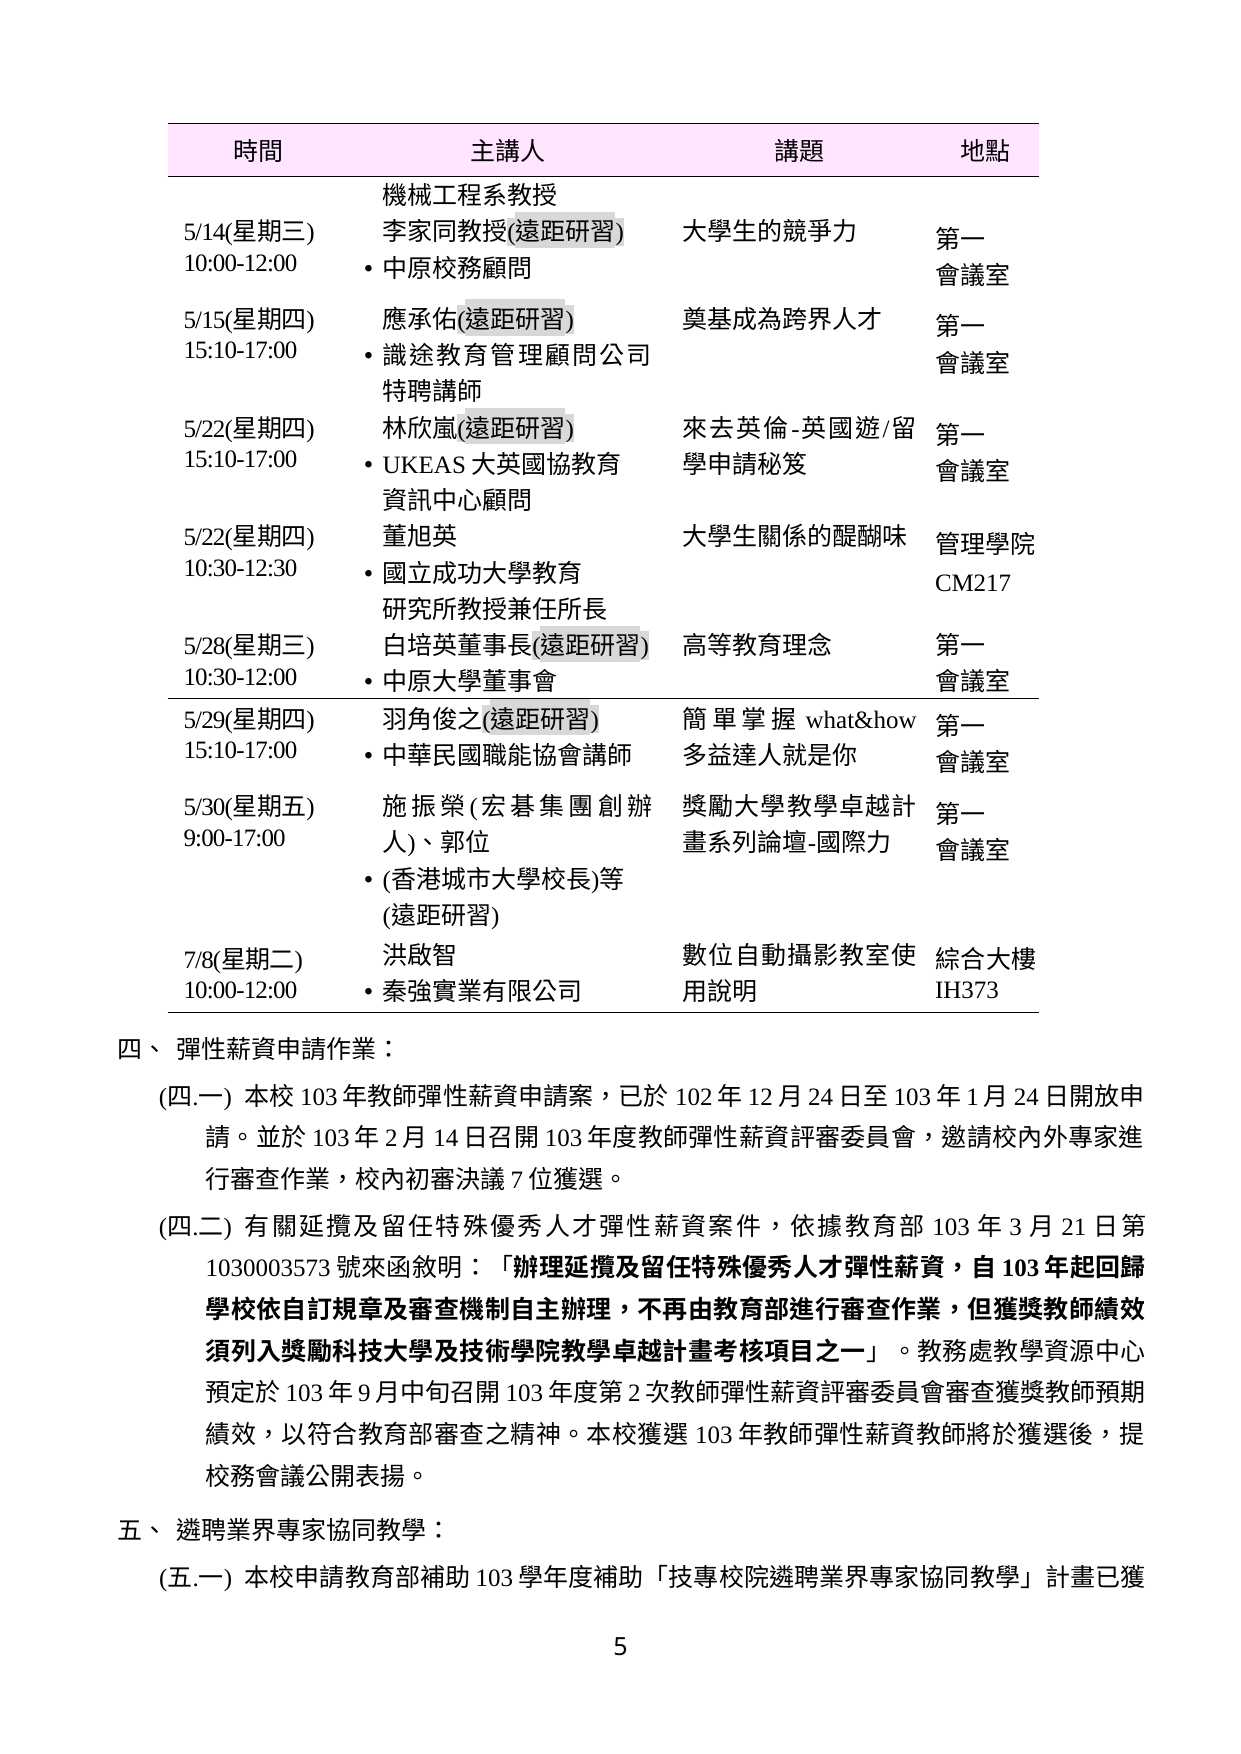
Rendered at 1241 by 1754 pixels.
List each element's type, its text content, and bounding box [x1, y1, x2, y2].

table_cell 5/28(星期三) 10:30-12:00 [168, 626, 349, 698]
table_cell 奠基成為跨界人才 [667, 299, 932, 408]
table_header 講題 [667, 124, 932, 176]
table_cell 5/29(星期四) 15:10-17:00 [168, 699, 349, 787]
list 彈性薪資申請作業： [117, 1025, 1146, 1067]
table_cell 簡單掌握what&how多益達人就是你 [667, 699, 932, 787]
table_cell 董旭英 國立成功大學教育 研究所教授兼任所長 [349, 517, 667, 626]
table_header 時間 [168, 124, 349, 176]
table_cell 林欣嵐(遠距研習) UKEAS大英國協教育 資訊中心顧問 [349, 408, 667, 517]
table_cell 數位自動攝影教室使用說明 [667, 932, 932, 1012]
table_header 地點 [932, 124, 1039, 176]
table_cell 來去英倫-英國遊/留學申請秘笈 [667, 408, 932, 517]
table_cell 7/8(星期二) 10:00-12:00 [168, 932, 349, 1012]
table_cell [168, 177, 349, 212]
table_cell 大學生關係的醍醐味 [667, 517, 932, 626]
table_cell 第一 會議室 [932, 408, 1039, 517]
table_cell 羽角俊之(遠距研習) 中華民國職能協會講師 [349, 699, 667, 787]
list 有關延攬及留任特殊優秀人才彈性薪資案件，依據教育部103年3月21日第1030003573號來函敘明：「辦理延攬及留任特殊優秀人才彈性薪資，自103年起回歸學校依自訂規章及審查機制自主辦理，不再由教育部進行審查作業，但獲獎教師績效須列入獎勵科技大學及技術學院教學卓越計畫考核項目之一」。教務處教學資源中心預定於103年9月中旬召開103年度第2次教師彈性薪資評審委員會審查獲獎教師預期績效，以符合教育部審查之精神。本校獲選103年教師彈性薪資教師將於獲選後，提校務會議公開表揚。 [159, 1202, 1146, 1493]
table_cell 獎勵大學教學卓越計畫系列論壇-國際力 [667, 787, 932, 932]
list 本校103年教師彈性薪資申請案，已於102年12月24日至103年1月24日開放申請。並於103年2月14日召開103年度教師彈性薪資評審委員會，邀請校內外專家進行審查作業，校內初審決議7位獲選。 [159, 1072, 1146, 1197]
table_cell 綜合大樓IH373 [932, 932, 1039, 1012]
table_cell 5/14(星期三) 10:00-12:00 [168, 212, 349, 299]
table_cell 應承佑(遠距研習) 識途教育管理顧問公司特聘講師 [349, 299, 667, 408]
table_cell 高等教育理念 [667, 626, 932, 698]
table_cell 第一 會議室 [932, 699, 1039, 787]
table_cell 5/15(星期四) 15:10-17:00 [168, 299, 349, 408]
list 遴聘業界專家協同教學： [117, 1506, 1146, 1548]
table_cell 5/30(星期五) 9:00-17:00 [168, 787, 349, 932]
table_cell 5/22(星期四) 15:10-17:00 [168, 408, 349, 517]
table_cell [667, 177, 932, 212]
table_cell 第一 會議室 [932, 212, 1039, 299]
table_cell 李家同教授(遠距研習) 中原校務顧問 [349, 212, 667, 299]
table_cell 第一 會議室 [932, 626, 1039, 698]
table_cell 第一 會議室 [932, 787, 1039, 932]
table_cell 大學生的競爭力 [667, 212, 932, 299]
table_cell 施振榮(宏碁集團創辦人)、郭位 (香港城市大學校長)等 (遠距研習) [349, 787, 667, 932]
table_cell 白培英董事長(遠距研習) 中原大學董事會 [349, 626, 667, 698]
table_cell 洪啟智 秦強實業有限公司 [349, 932, 667, 1012]
table_header 主講人 [349, 124, 667, 176]
table_cell 莊承鑫 南台科技大學 機械工程系教授 [349, 177, 667, 212]
table_cell [932, 177, 1039, 212]
list 本校申請教育部補助103學年度補助「技專校院遴聘業界專家協同教學」計畫已獲 [159, 1553, 1146, 1594]
table_cell 管理學院 CM217 [932, 517, 1039, 626]
table_cell 5/22(星期四) 10:30-12:30 [168, 517, 349, 626]
table_cell 第一 會議室 [932, 299, 1039, 408]
